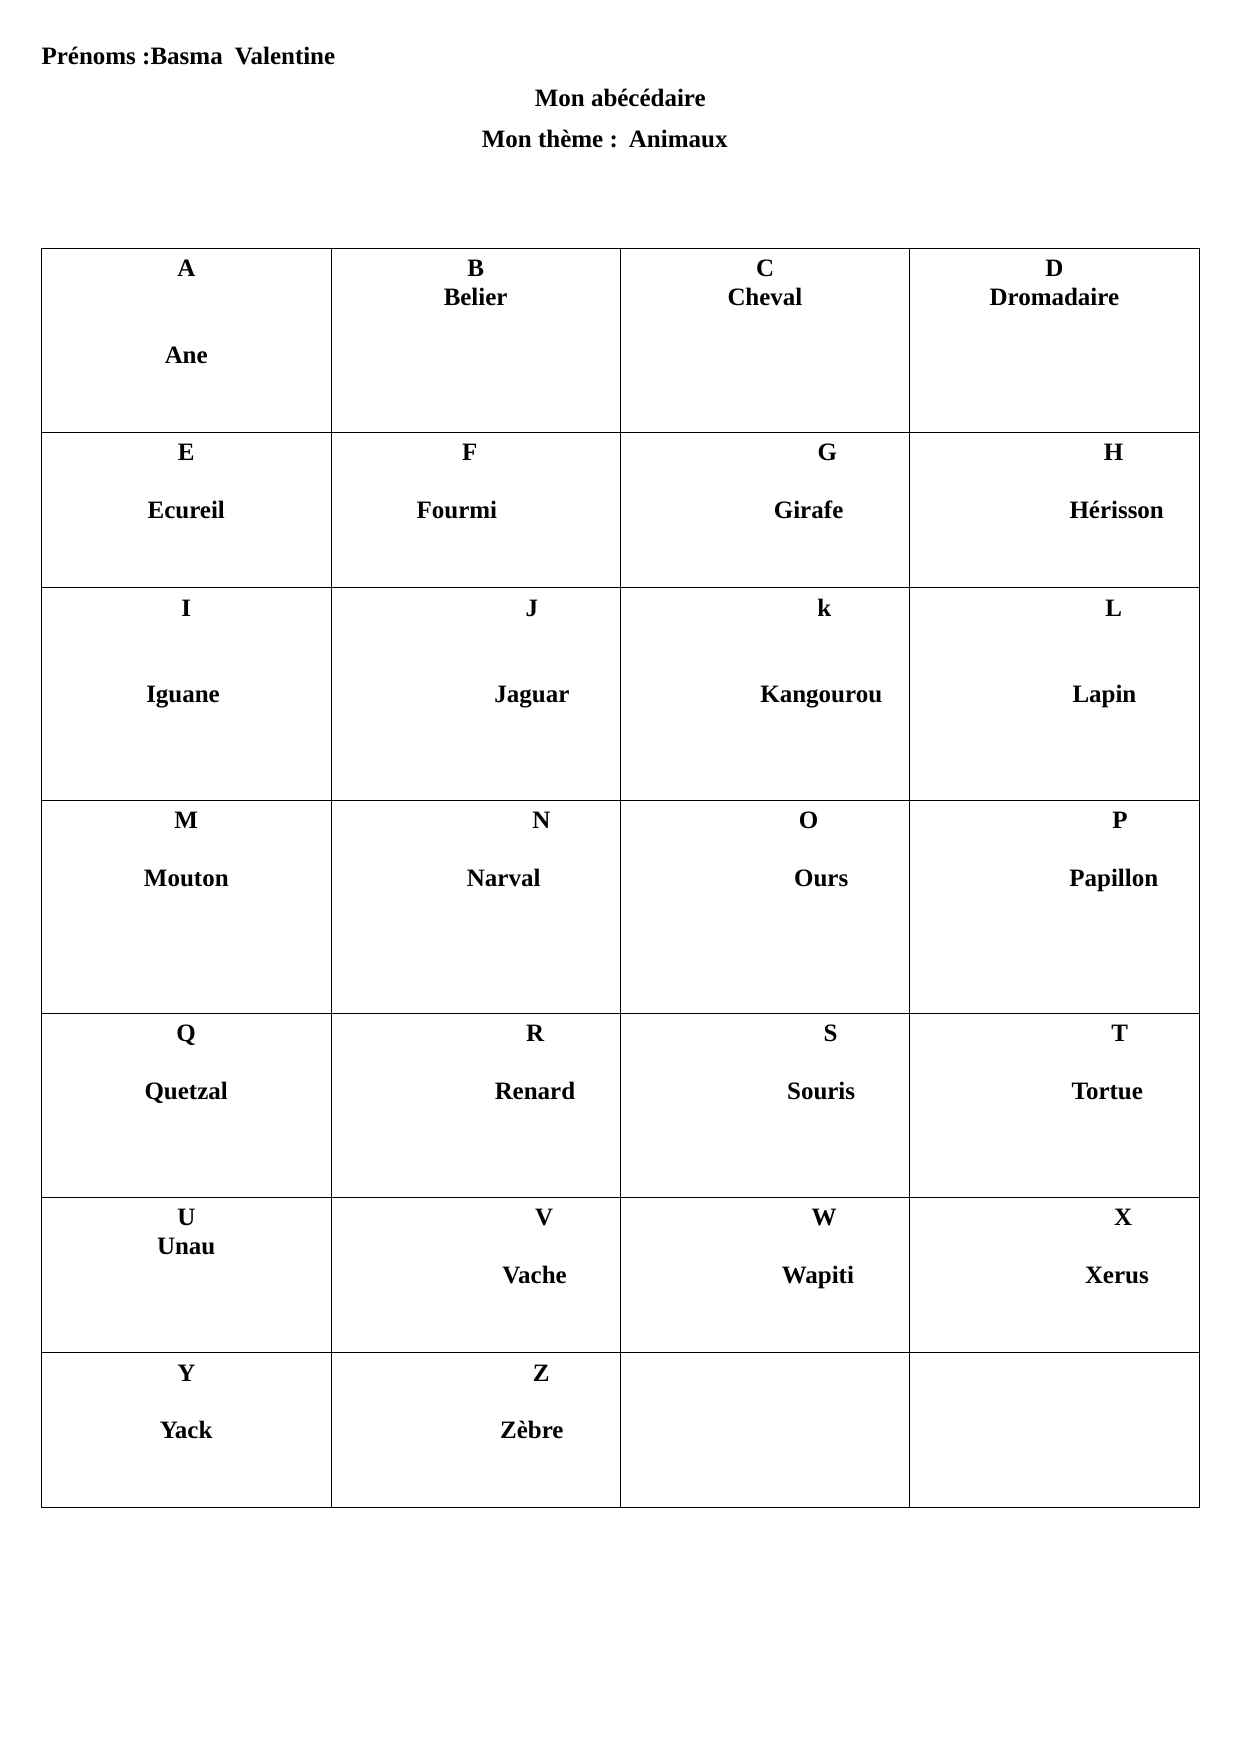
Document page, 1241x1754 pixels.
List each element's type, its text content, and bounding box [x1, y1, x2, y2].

table_cell E Ecureil [42, 433, 331, 587]
text Mon abécédaire [41, 83, 1199, 111]
table_cell V Vache [332, 1198, 620, 1352]
table_cell Q Quetzal [42, 1014, 331, 1197]
table_header C Cheval [621, 249, 909, 432]
table_cell L Lapin [910, 588, 1199, 800]
table_cell [910, 1353, 1199, 1507]
table_cell J Jaguar [332, 588, 620, 800]
text Mon thème : Animaux [41, 124, 1199, 153]
table_cell Y Yack [42, 1353, 331, 1507]
table_cell T Tortue [910, 1014, 1199, 1197]
table_header A Ane [42, 249, 331, 432]
table_cell H Hérisson [910, 433, 1199, 587]
table_cell [621, 1353, 909, 1507]
table_cell R Renard [332, 1014, 620, 1197]
table_header B Belier [332, 249, 620, 432]
table_cell M Mouton [42, 801, 331, 1013]
table_cell N Narval [332, 801, 620, 1013]
text Prénoms :Basma Valentine [41, 41, 1199, 70]
table_cell U Unau [42, 1198, 331, 1352]
table_cell F Fourmi [332, 433, 620, 587]
table_cell k Kangourou [621, 588, 909, 800]
table_cell I Iguane [42, 588, 331, 800]
table_cell O Ours [621, 801, 909, 1013]
table_cell S Souris [621, 1014, 909, 1197]
table_cell P Papillon [910, 801, 1199, 1013]
table_cell W Wapiti [621, 1198, 909, 1352]
table_cell X Xerus [910, 1198, 1199, 1352]
table_header D Dromadaire [910, 249, 1199, 432]
table_cell G Girafe [621, 433, 909, 587]
table_cell Z Zèbre [332, 1353, 620, 1507]
